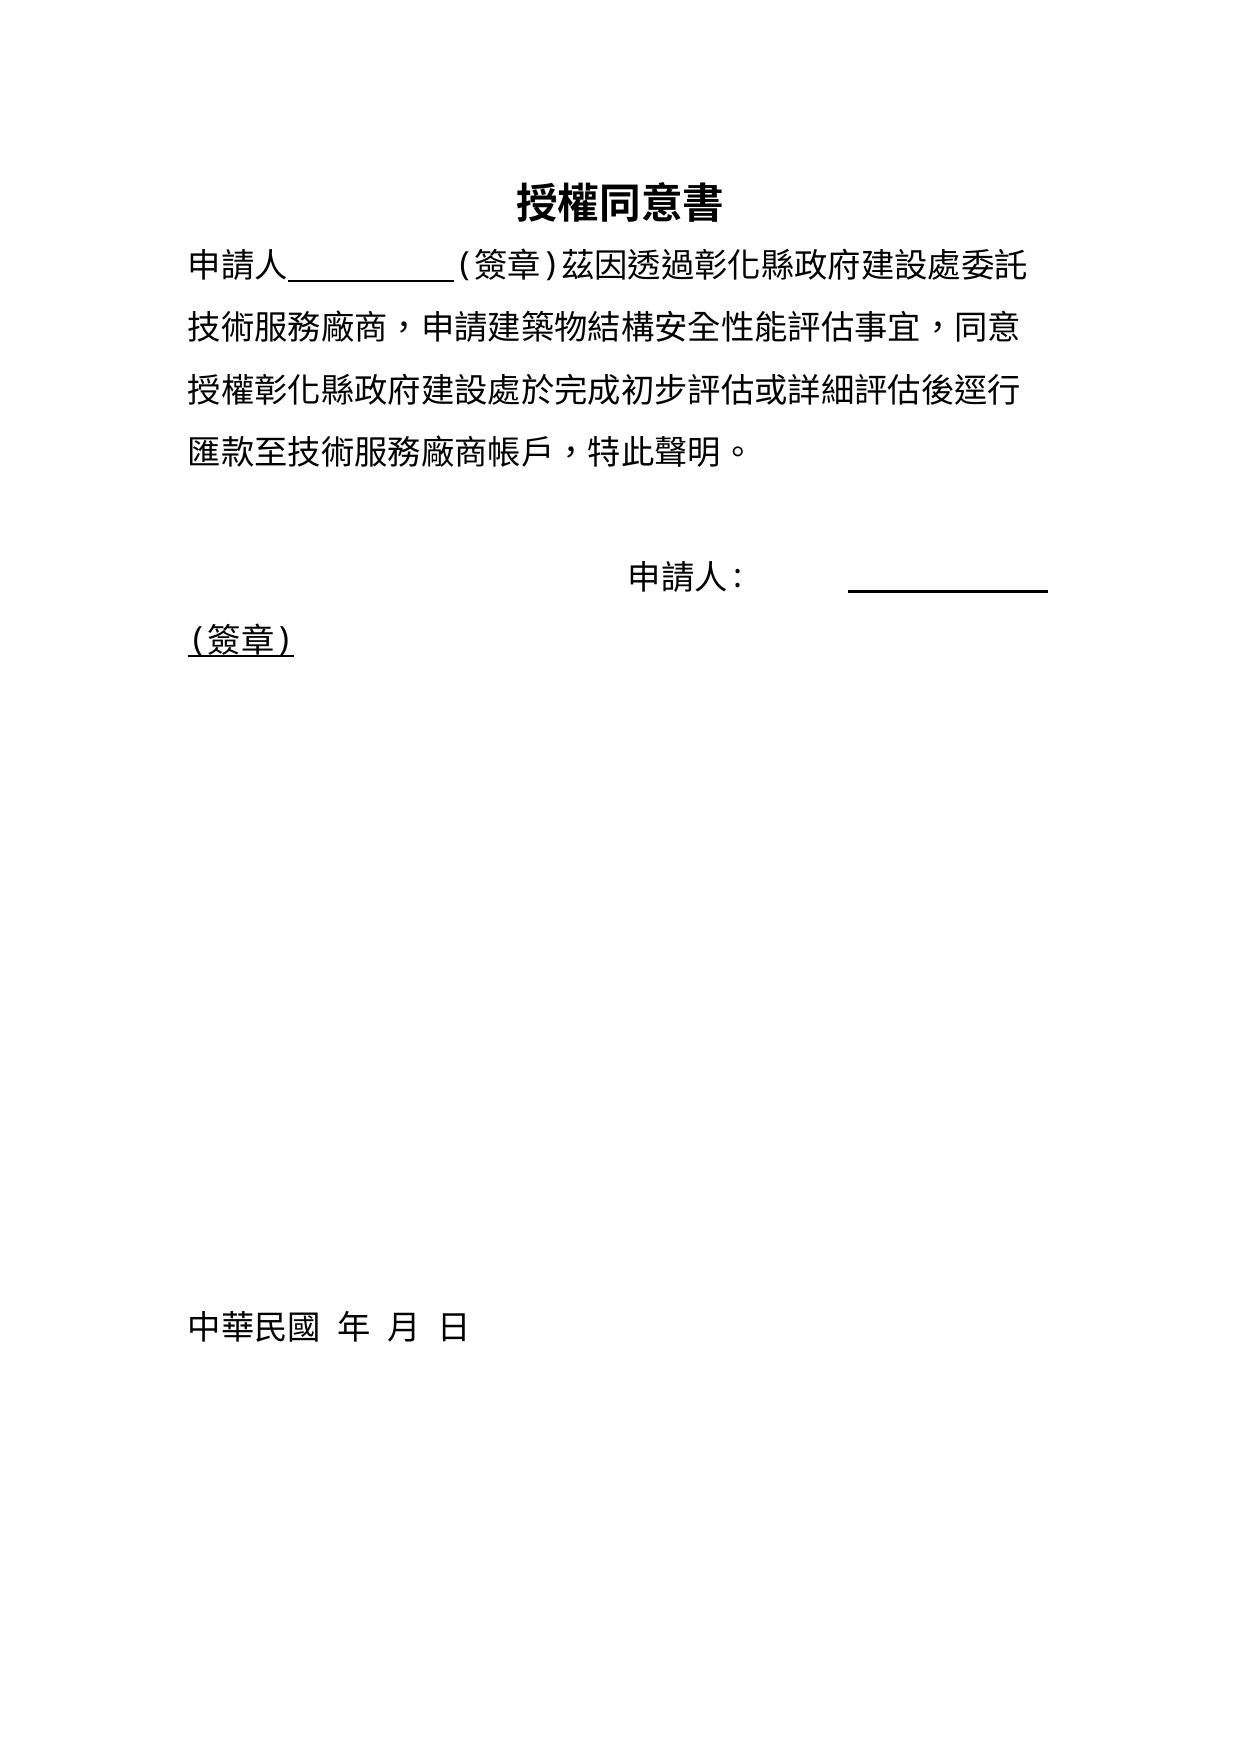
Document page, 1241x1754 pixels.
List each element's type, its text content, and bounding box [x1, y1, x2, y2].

text 申請人: (簽章) [187, 533, 1053, 658]
text 授權同意書 [187, 158, 1053, 221]
text 中華民國 年 月 日 [187, 1283, 1053, 1346]
text 申請人 (簽章)茲因透過彰化縣政府建設處委託技術服務廠商，申請建築物結構安全性能評估事宜，同意授權彰化縣政府建設處於完成初步評估或詳細評估後逕行匯款至技術服務廠商帳戶，特此聲明。 [187, 221, 1053, 471]
